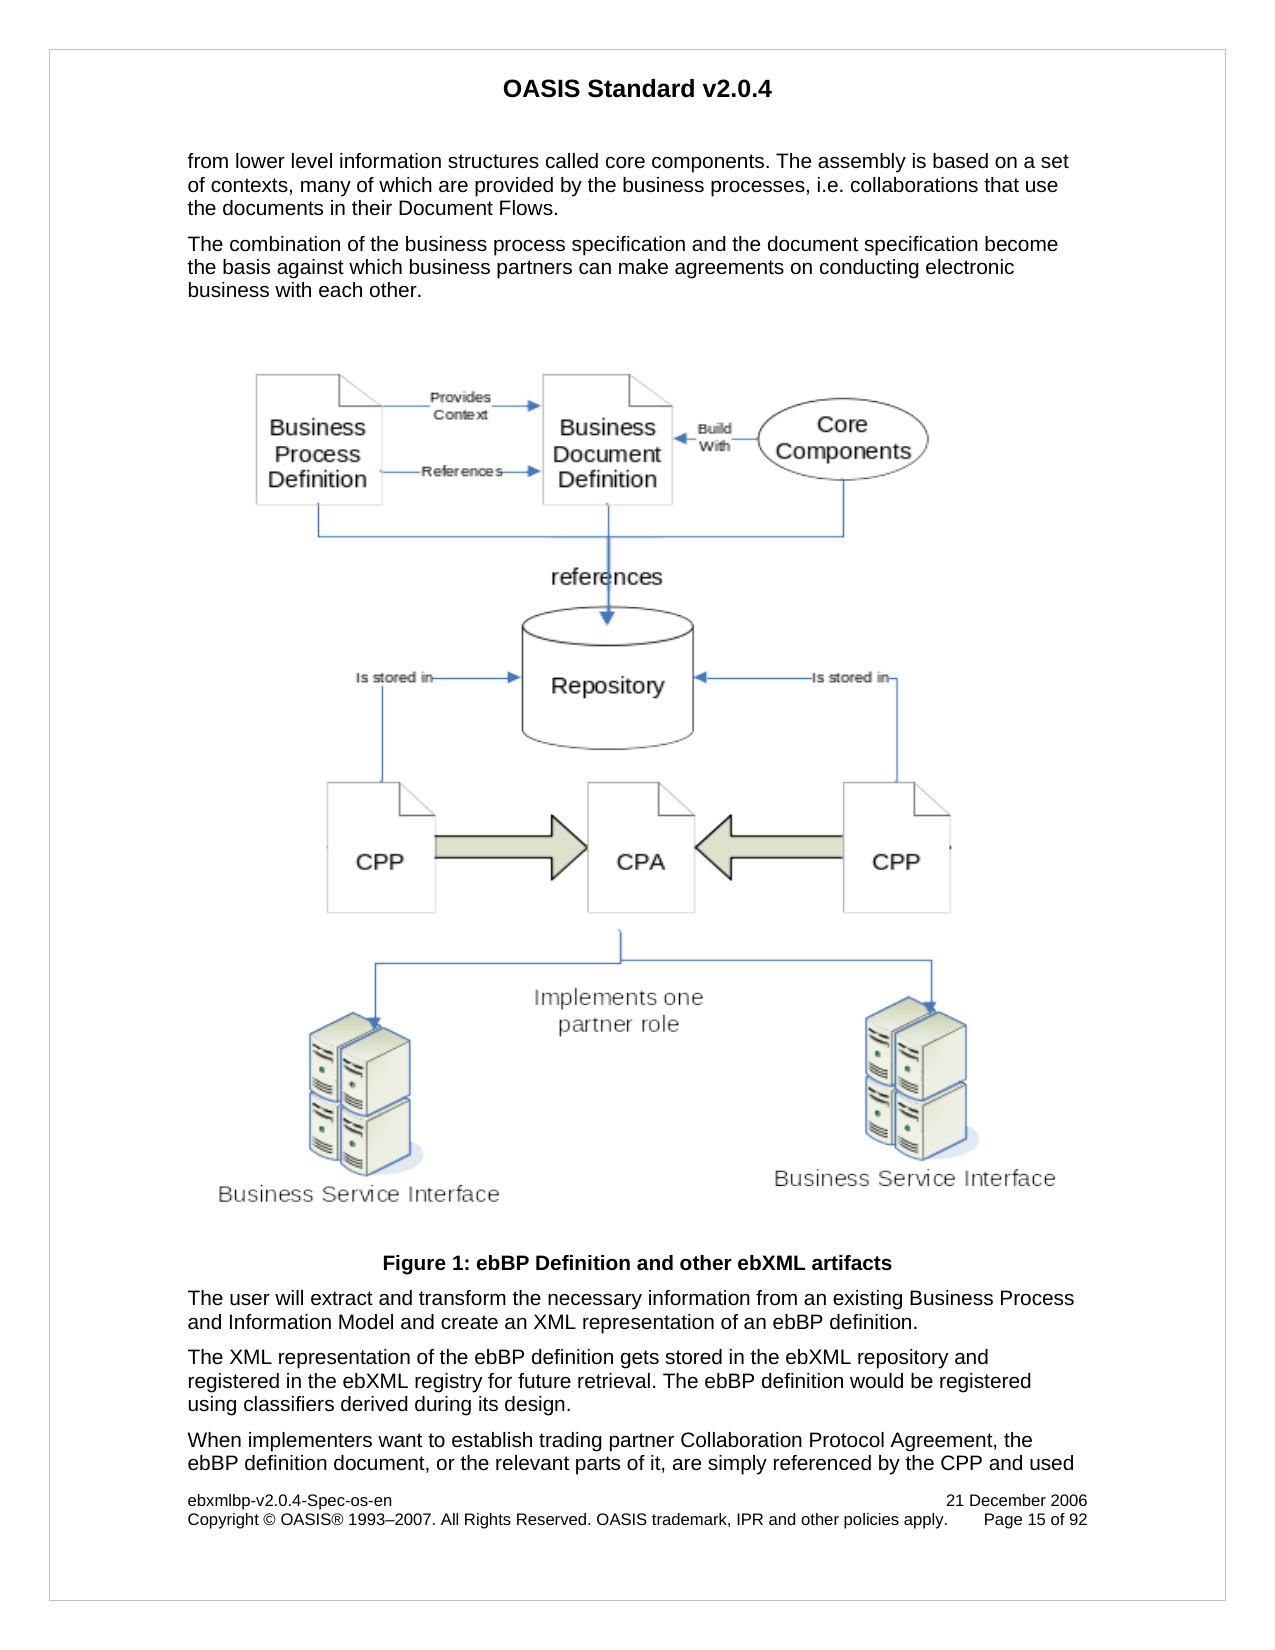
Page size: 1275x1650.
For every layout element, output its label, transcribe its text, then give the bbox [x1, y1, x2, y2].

text The combination of the business process specification and the document specification become the basis against which business partners can make agreements on conducting electronic business with each other. [187, 232, 1087, 302]
text The XML representation of the ebBP definition gets stored in the ebXML repository and registered in the ebXML registry for future retrieval. The ebBP definition would be registered using classifiers derived during its design. [187, 1346, 1087, 1416]
text The user will extract and transform the necessary information from an existing Business Process and Information Model and create an XML representation of an ebBP definition. [187, 1287, 1087, 1333]
text from lower level information structures called core components. The assembly is based on a set of contexts, many of which are provided by the business processes, i.e. collaborations that use the documents in their Document Flows. [187, 150, 1087, 220]
text When implementers want to establish trading partner Collaboration Protocol Agreement, the ebBP definition document, or the relevant parts of it, are simply referenced by the CPP and used [187, 1428, 1087, 1474]
text Figure 1: ebBP Definition and other ebXML artifacts [187, 1251, 1087, 1274]
